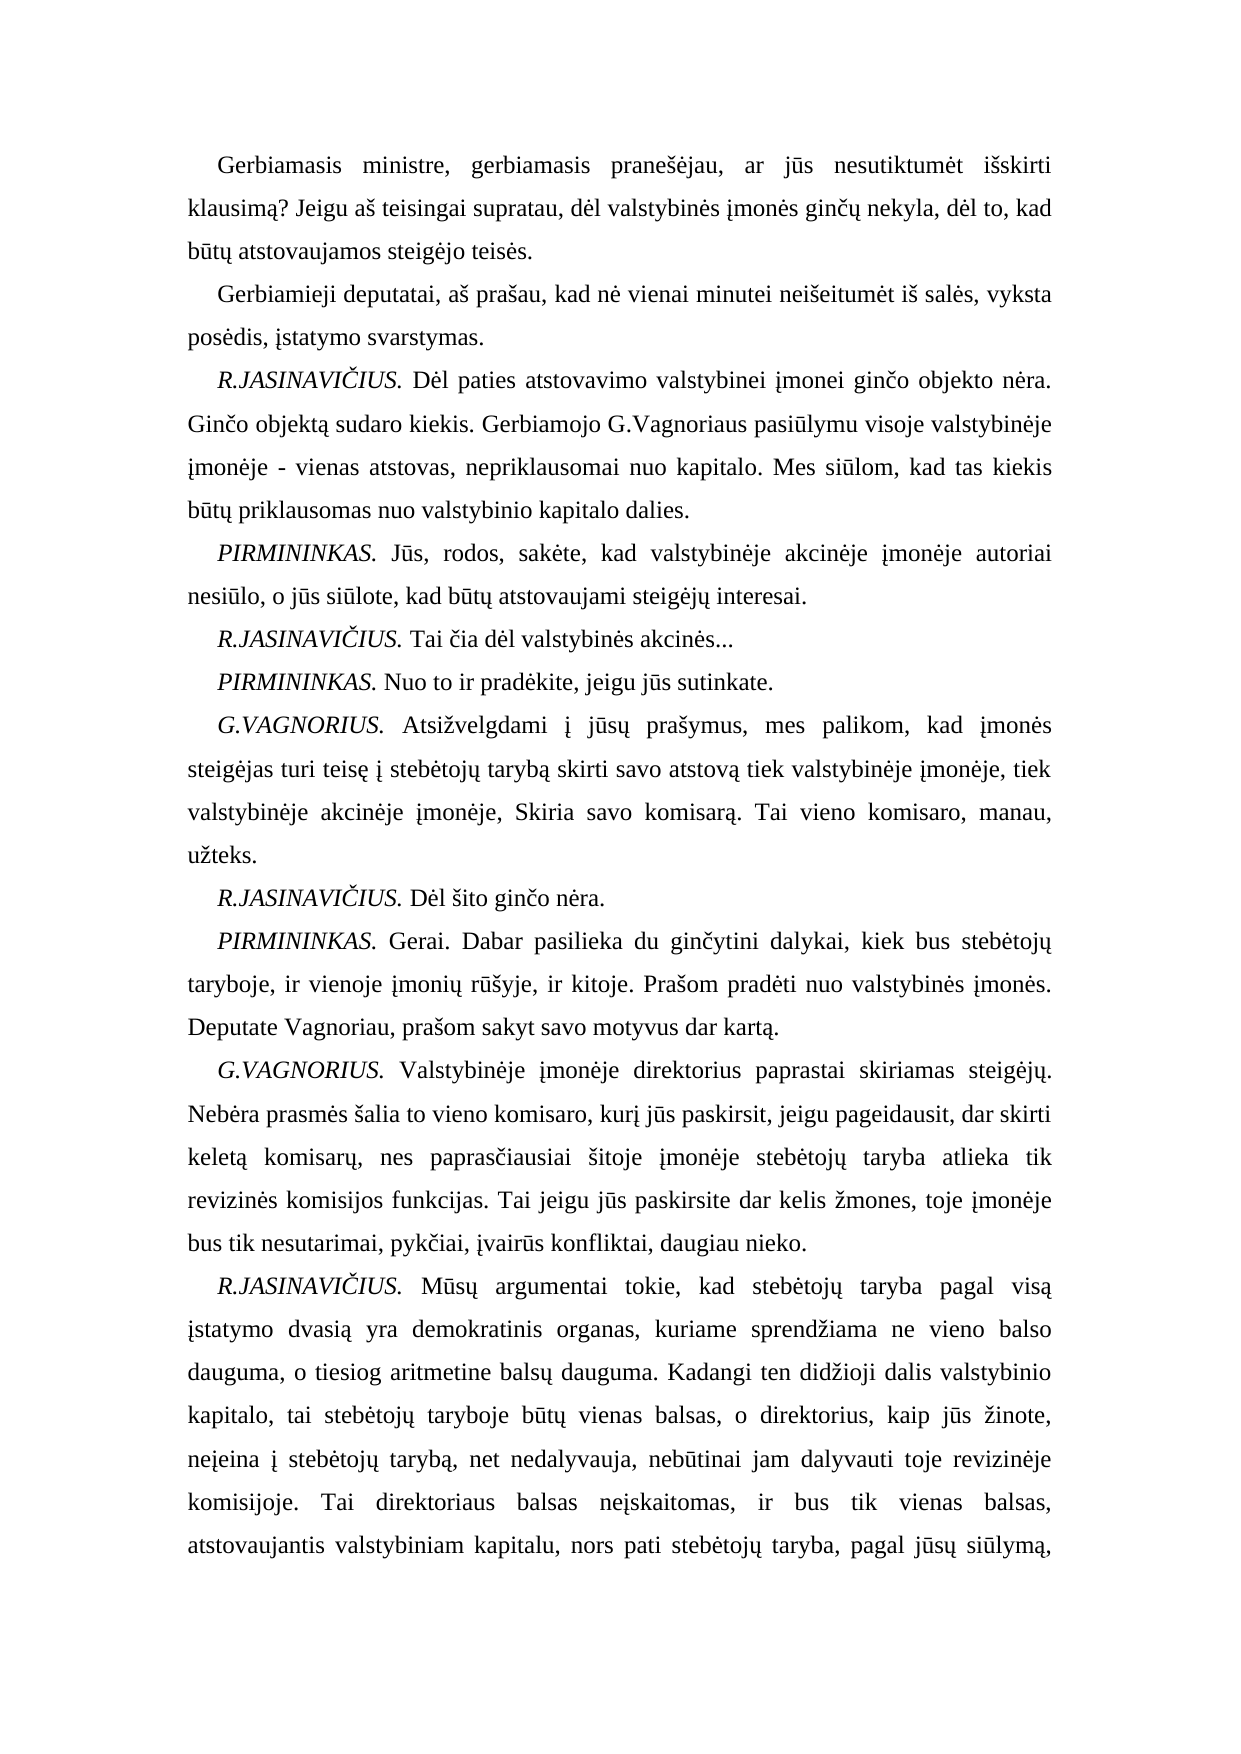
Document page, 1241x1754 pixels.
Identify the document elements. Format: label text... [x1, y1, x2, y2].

text R.JASINAVIČIUS. Tai čia dėl valstybinės akcinės... [187, 624, 1053, 653]
text G.VAGNORIUS. Atsižvelgdami į jūsų prašymus, mes palikom, kad įmonės steigėjas turi teisę į stebėtojų tarybą skirti savo atstovą tiek valstybinėje įmonėje, tiek valstybinėje akcinėje įmonėje, Skiria savo komisarą. Tai vieno komisaro, manau, užteks. [187, 711, 1053, 869]
text R.JASINAVIČIUS. Mūsų argumentai tokie, kad stebėtojų taryba pagal visą įstatymo dvasią yra demokratinis organas, kuriame sprendžiama ne vieno balso dauguma, o tiesiog aritmetine balsų dauguma. Kadangi ten didžioji dalis valstybinio kapitalo, tai stebėtojų taryboje būtų vienas balsas, o direktorius, kaip jūs žinote, neįeina į stebėtojų tarybą, net nedalyvauja, nebūtinai jam dalyvauti toje revizinėje komisijoje. Tai direktoriaus balsas neįskaitomas, ir bus tik vienas balsas, atstovaujantis valstybiniam kapitalu, nors pati stebėtojų taryba, pagal jūsų siūlymą, [187, 1271, 1053, 1559]
text R.JASINAVIČIUS. Dėl paties atstovavimo valstybinei įmonei ginčo objekto nėra. Ginčo objektą sudaro kiekis. Gerbiamojo G.Vagnoriaus pasiūlymu visoje valstybinėje įmonėje - vienas atstovas, nepriklausomai nuo kapitalo. Mes siūlom, kad tas kiekis būtų priklausomas nuo valstybinio kapitalo dalies. [187, 366, 1053, 524]
text R.JASINAVIČIUS. Dėl šito ginčo nėra. [187, 883, 1053, 912]
text PIRMININKAS. Gerai. Dabar pasilieka du ginčytini dalykai, kiek bus stebėtojų taryboje, ir vienoje įmonių rūšyje, ir kitoje. Prašom pradėti nuo valstybinės įmonės. Deputate Vagnoriau, prašom sakyt savo motyvus dar kartą. [187, 926, 1053, 1041]
text G.VAGNORIUS. Valstybinėje įmonėje direktorius paprastai skiriamas steigėjų. Nebėra prasmės šalia to vieno komisaro, kurį jūs paskirsit, jeigu pageidausit, dar skirti keletą komisarų, nes paprasčiausiai šitoje įmonėje stebėtojų taryba atlieka tik revizinės komisijos funkcijas. Tai jeigu jūs paskirsite dar kelis žmones, toje įmonėje bus tik nesutarimai, pykčiai, įvairūs konfliktai, daugiau nieko. [187, 1056, 1053, 1257]
text PIRMININKAS. Jūs, rodos, sakėte, kad valstybinėje akcinėje įmonėje autoriai nesiūlo, o jūs siūlote, kad būtų atstovaujami steigėjų interesai. [187, 538, 1053, 610]
text Gerbiamieji deputatai, aš prašau, kad nė vienai minutei neišeitumėt iš salės, vyksta posėdis, įstatymo svarstymas. [187, 279, 1053, 351]
text PIRMININKAS. Nuo to ir pradėkite, jeigu jūs sutinkate. [187, 667, 1053, 696]
text Gerbiamasis ministre, gerbiamasis pranešėjau, ar jūs nesutiktumėt išskirti klausimą? Jeigu aš teisingai supratau, dėl valstybinės įmonės ginčų nekyla, dėl to, kad būtų atstovaujamos steigėjo teisės. [187, 150, 1053, 265]
